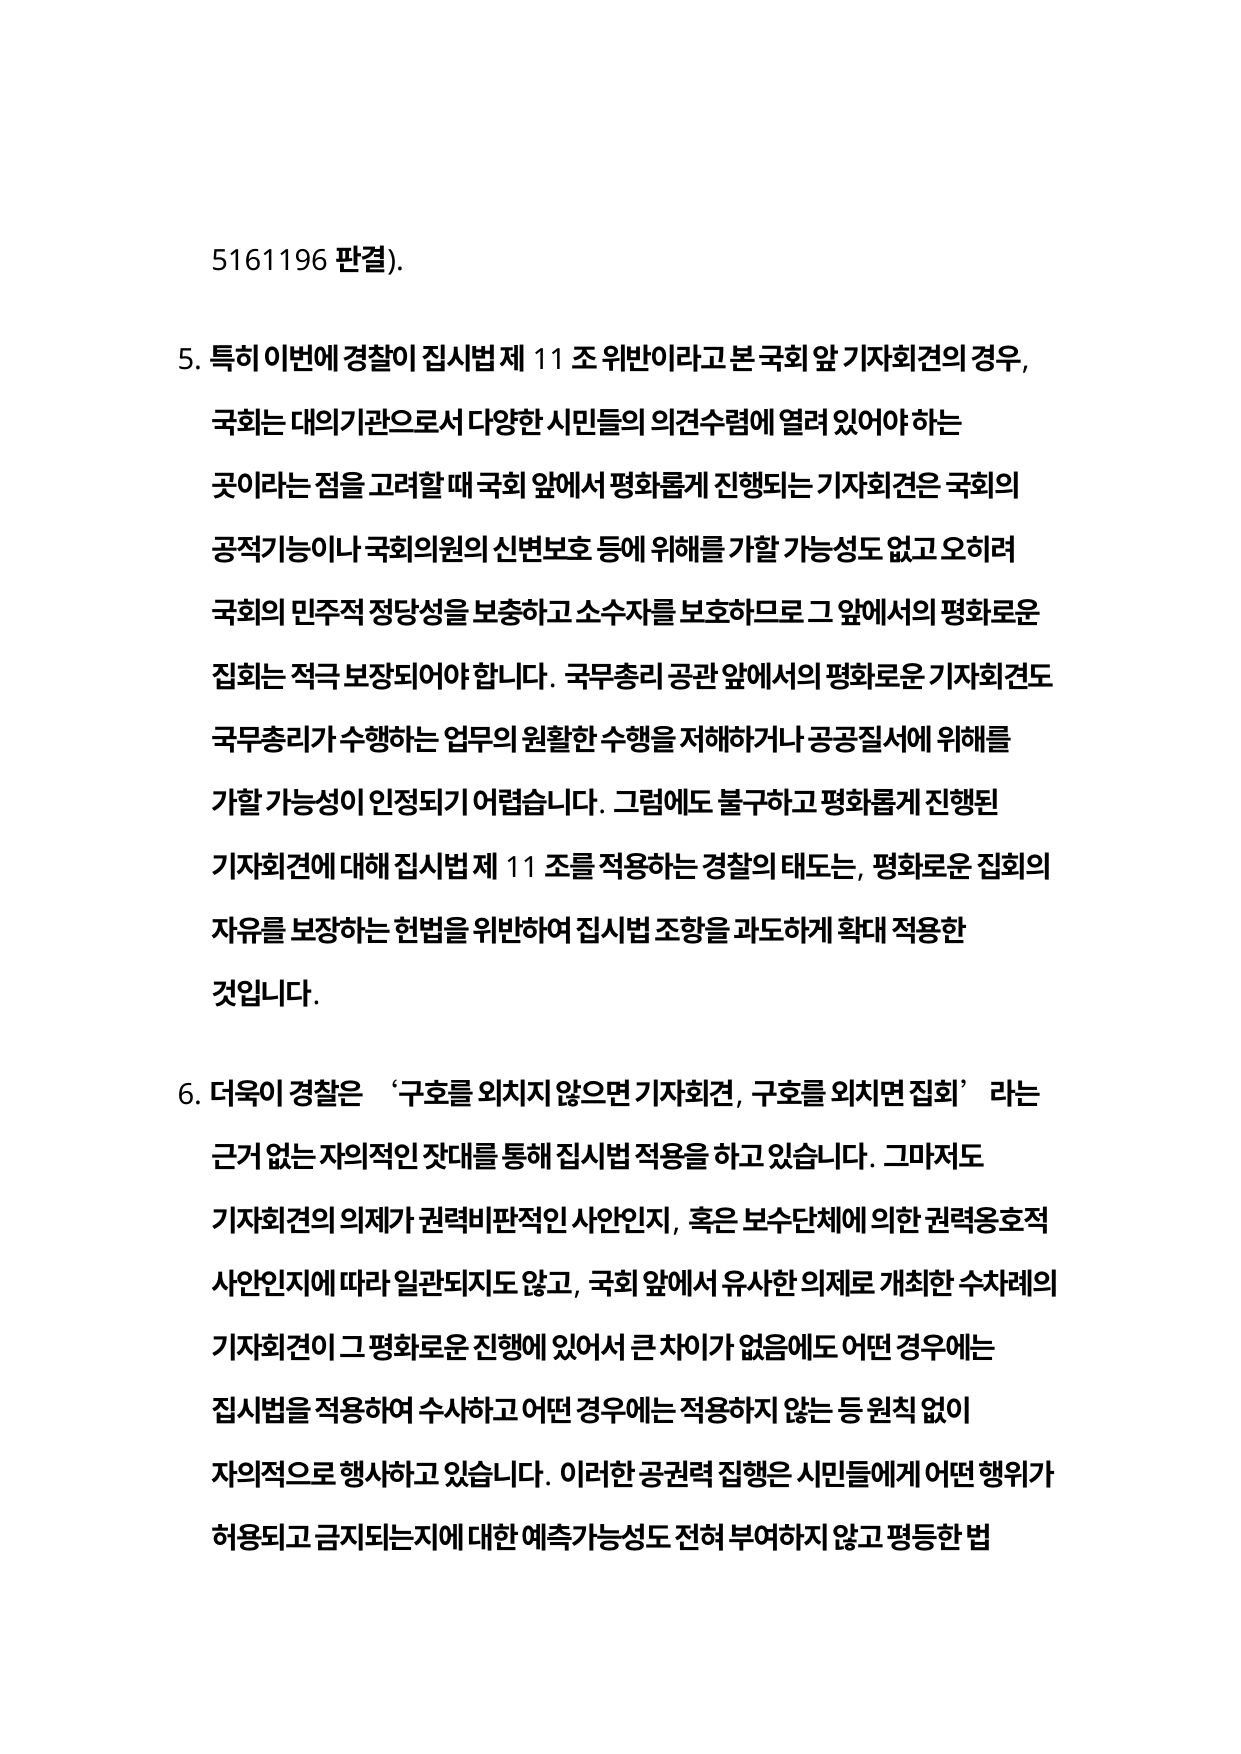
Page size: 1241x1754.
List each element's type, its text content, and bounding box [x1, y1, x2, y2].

text 5161196 판결). [177, 236, 1063, 279]
text 6. 더욱이 경찰은 ‘구호를 외치지 않으면 기자회견, 구호를 외치면 집회’라는 근거 없는 자의적인 잣대를 통해 집시법 적용을 하고 있습니다. 그마저도 기자회견의 의제가 권력비판적인 사안인지, 혹은 보수단체에 의한 권력옹호적 사안인지에 따라 일관되지도 않고, 국회 앞에서 유사한 의제로 개최한 수차례의 기자회견이 그 평화로운 진행에 있어서 큰 차이가 없음에도 어떤 경우에는 집시법을 적용하여 수사하고 어떤 경우에는 적용하지 않는 등 원칙 없이 자의적으로 행사하고 있습니다. 이러한 공권력 집행은 시민들에게 어떤 행위가 허용되고 금지되는지에 대한 예측가능성도 전혀 부여하지 않고 평등한 법 [177, 1070, 1063, 1557]
text 5. 특히 이번에 경찰이 집시법 제11조 위반이라고 본 국회 앞 기자회견의 경우, 국회는 대의기관으로서 다양한 시민들의 의견수렴에 열려 있어야 하는 곳이라는 점을 고려할 때 국회 앞에서 평화롭게 진행되는 기자회견은 국회의 공적기능이나 국회의원의 신변보호 등에 위해를 가할 가능성도 없고 오히려 국회의 민주적 정당성을 보충하고 소수자를 보호하므로 그 앞에서의 평화로운 집회는 적극 보장되어야 합니다. 국무총리 공관 앞에서의 평화로운 기자회견도 국무총리가 수행하는 업무의 원활한 수행을 저해하거나 공공질서에 위해를 가할 가능성이 인정되기 어렵습니다. 그럼에도 불구하고 평화롭게 진행된 기자회견에 대해 집시법 제11조를 적용하는 경찰의 태도는, 평화로운 집회의 자유를 보장하는 헌법을 위반하여 집시법 조항을 과도하게 확대 적용한 것입니다. [177, 336, 1063, 1013]
